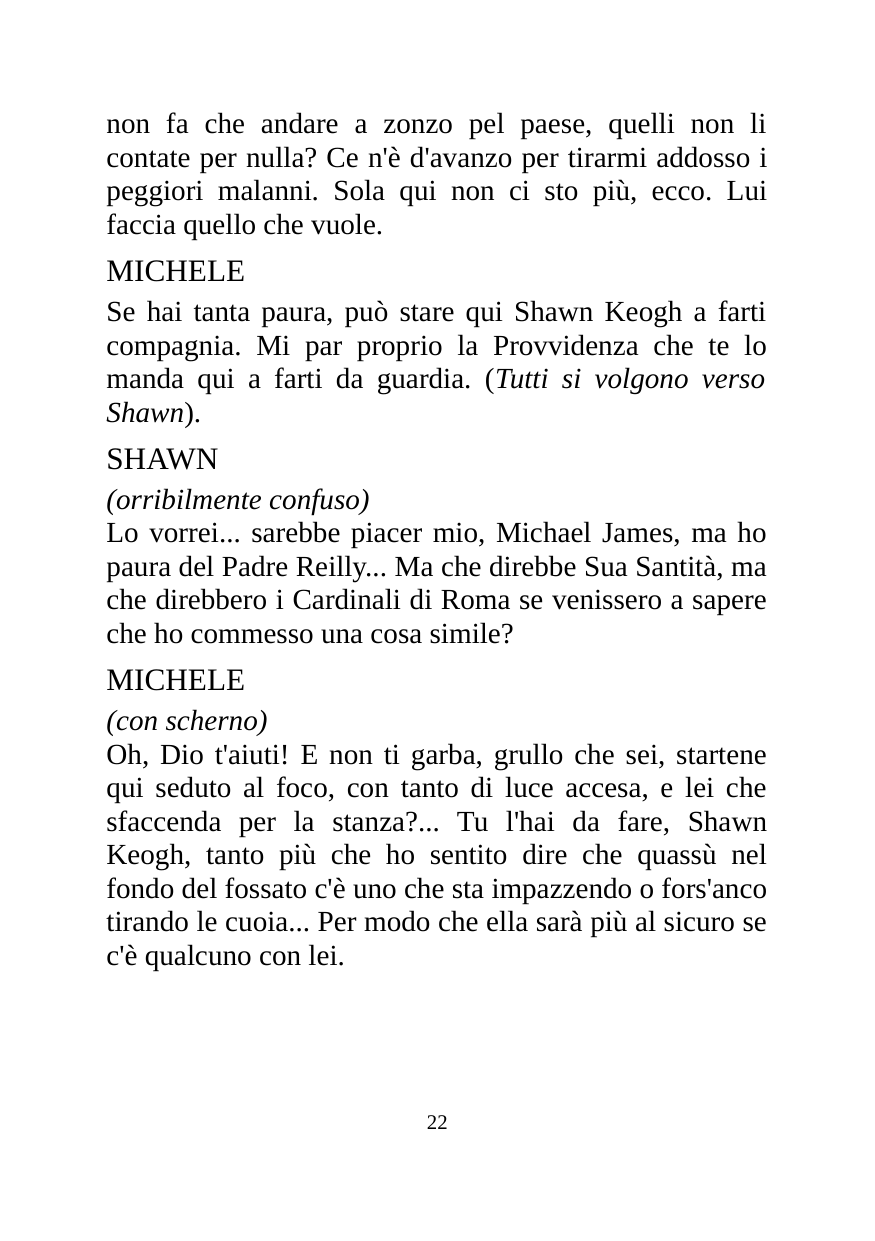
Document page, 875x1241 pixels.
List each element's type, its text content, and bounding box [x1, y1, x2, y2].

text Se hai tanta paura, può stare qui Shawn Keogh a farti compagnia. Mi par proprio la Provvidenza che te lo manda qui a farti da guardia. (Tutti si volgono verso Shawn). [106, 294, 768, 428]
text (con scherno) [106, 703, 768, 737]
text (orribilmente confuso) [106, 482, 768, 515]
text Lo vorrei... sarebbe piacer mio, Michael James, ma ho paura del Padre Reilly... Ma che direbbe Sua Santità, ma che direbbero i Cardinali di Roma se venissero a sapere che ho commesso una cosa simile? [106, 515, 768, 649]
text Oh, Dio t'aiuti! E non ti garba, grullo che sei, startene qui seduto al foco, con tanto di luce accesa, e lei che sfaccenda per la stanza?... Tu l'hai da fare, Shawn Keogh, tanto più che ho sentito dire che quassù nel fondo del fossato c'è uno che sta impazzendo o fors'anco tirando le cuoia... Per modo che ella sarà più al sicuro se c'è qualcuno con lei. [106, 737, 768, 972]
text MICHELE [106, 252, 768, 288]
text MICHELE [106, 661, 768, 697]
text non fa che andare a zonzo pel paese, quelli non li contate per nulla? Ce n'è d'avanzo per tirarmi addosso i peggiori malanni. Sola qui non ci sto più, ecco. Lui faccia quello che vuole. [106, 106, 768, 240]
text SHAWN [106, 440, 768, 476]
